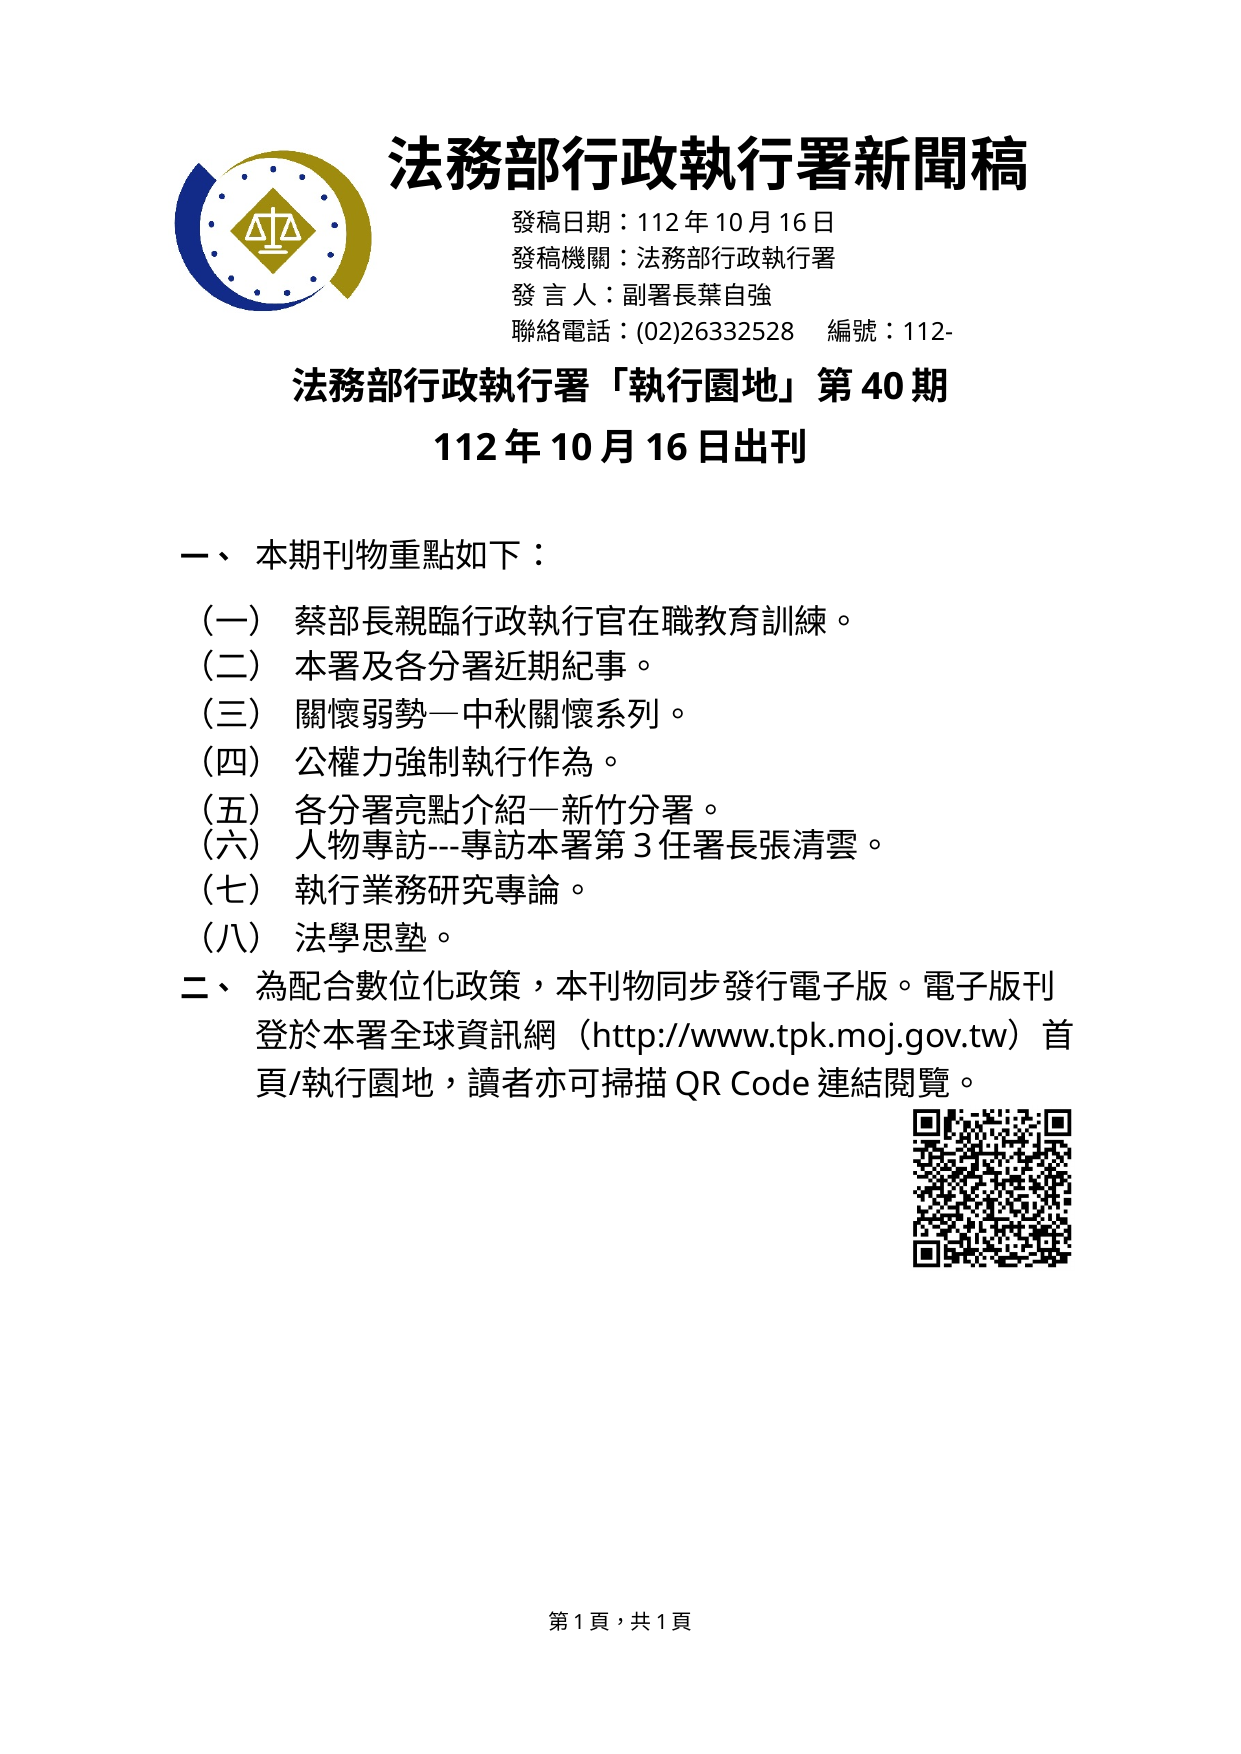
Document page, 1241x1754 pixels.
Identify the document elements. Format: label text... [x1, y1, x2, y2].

list 人物專訪---專訪本署第3任署長張清雲。 [182, 832, 1075, 864]
list 蔡部長親臨行政執行官在職教育訓練。 [182, 608, 1075, 639]
list 本期刊物重點如下： [180, 529, 1075, 577]
text 112年10月16日出刊 [165, 427, 1075, 468]
text 法務部行政執行署「執行園地」第40期 [165, 366, 1075, 408]
list 關懷弱勢—中秋關懷系列。 [182, 688, 1075, 736]
picture [168, 148, 380, 317]
list 為配合數位化政策，本刊物同步發行電子版。電子版刊 [180, 960, 1075, 1008]
list 登於本署全球資訊網（http://www.tpk.moj.gov.tw）首頁/執行園地，讀者亦可掃描QR Code連結閱覽。 [255, 1008, 1075, 1105]
table_header [165, 118, 383, 348]
list 執行業務研究專論。 [182, 864, 1075, 912]
list 法學思塾。 [182, 912, 1075, 960]
list 各分署亮點介紹—新竹分署。 [182, 784, 1075, 832]
picture [909, 1105, 1075, 1271]
list 本署及各分署近期紀事。 [182, 639, 1075, 688]
table_header 法務部行政執行署新聞稿 發稿日期：112年10月16日 發稿機關：法務部行政執行署 發 言 人：副署長葉自強 聯絡電話：(02)26332528 編號：112- [384, 118, 1052, 348]
list 公權力強制執行作為。 [182, 736, 1075, 784]
